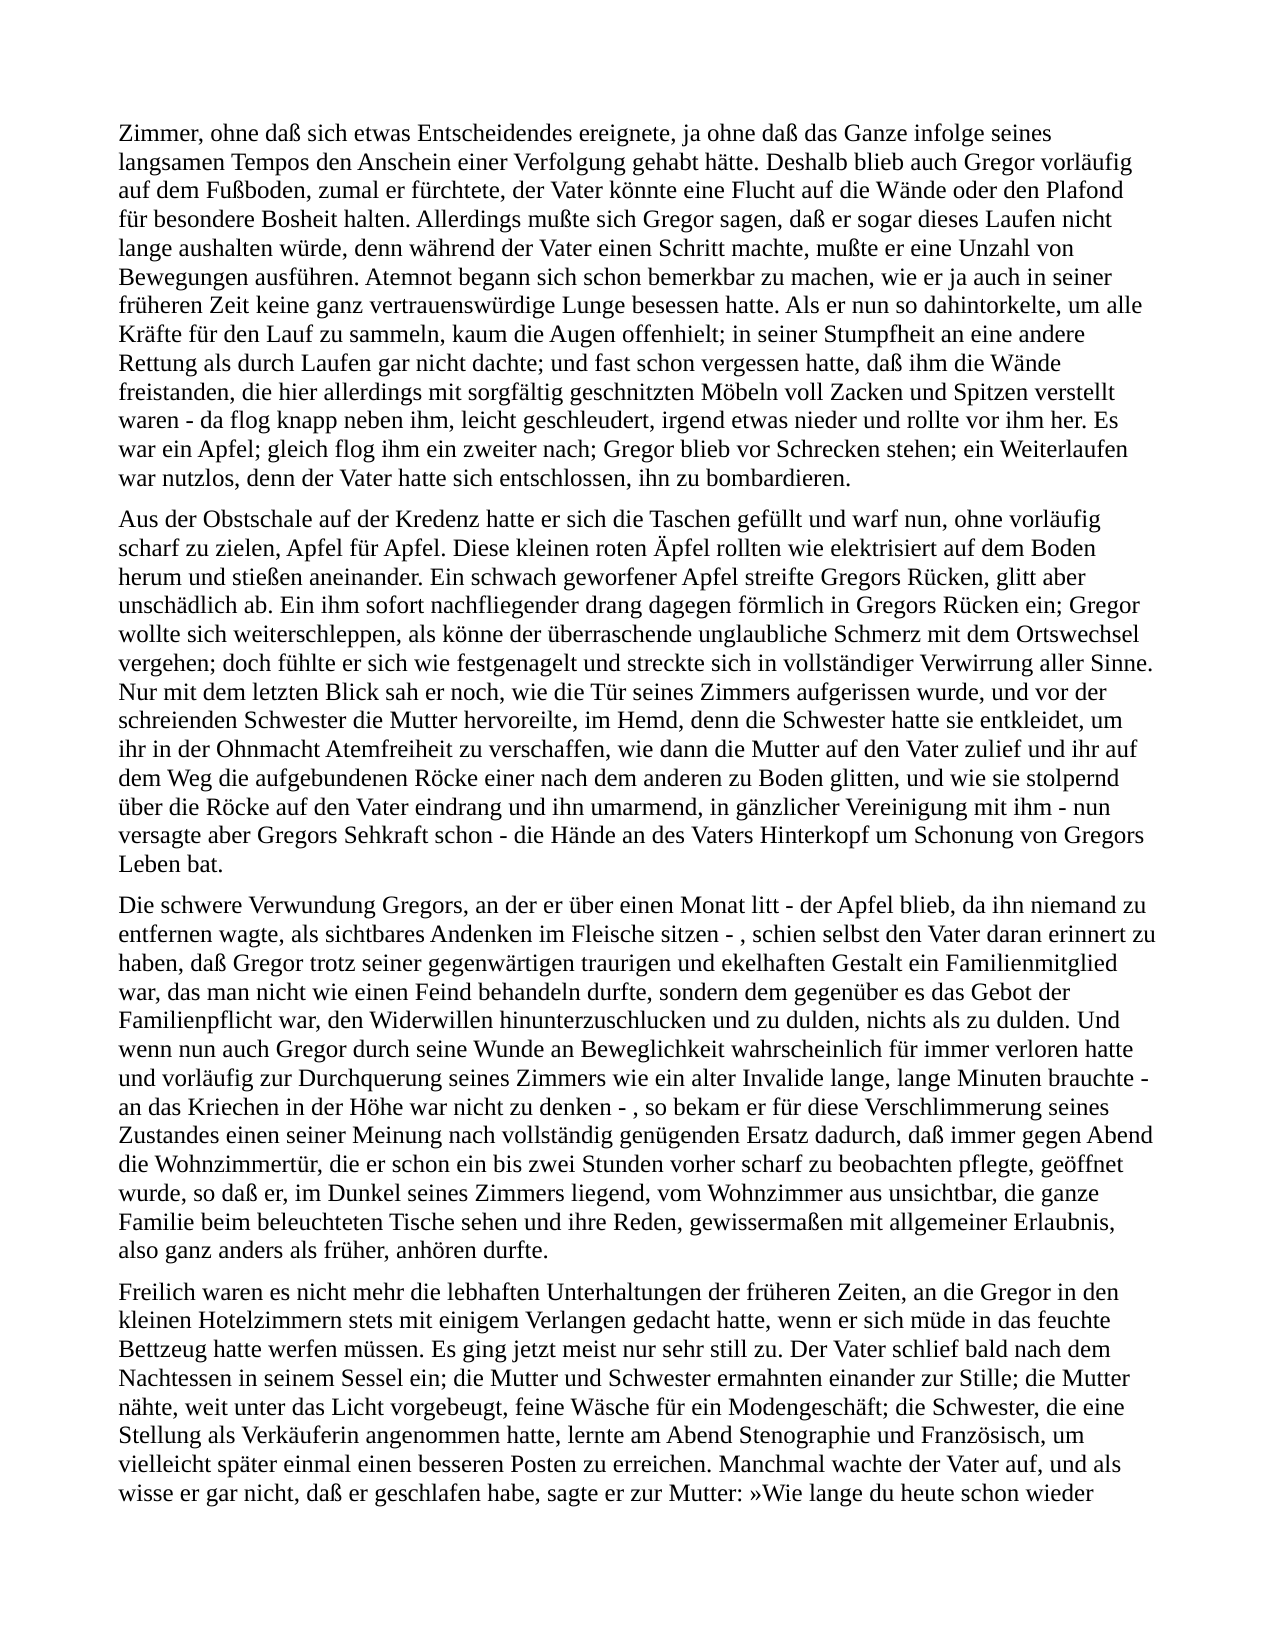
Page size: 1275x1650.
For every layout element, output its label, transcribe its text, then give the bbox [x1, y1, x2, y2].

text Zimmer, ohne daß sich etwas Entscheidendes ereignete, ja ohne daß das Ganze infolge seines langsamen Tempos den Anschein einer Verfolgung gehabt hätte. Deshalb blieb auch Gregor vorläufig auf dem Fußboden, zumal er fürchtete, der Vater könnte eine Flucht auf die Wände oder den Plafond für besondere Bosheit halten. Allerdings mußte sich Gregor sagen, daß er sogar dieses Laufen nicht lange aushalten würde, denn während der Vater einen Schritt machte, mußte er eine Unzahl von Bewegungen ausführen. Atemnot begann sich schon bemerkbar zu machen, wie er ja auch in seiner früheren Zeit keine ganz vertrauenswürdige Lunge besessen hatte. Als er nun so dahintorkelte, um alle Kräfte für den Lauf zu sammeln, kaum die Augen offenhielt; in seiner Stumpfheit an eine andere Rettung als durch Laufen gar nicht dachte; und fast schon vergessen hatte, daß ihm die Wände freistanden, die hier allerdings mit sorgfältig geschnitzten Möbeln voll Zacken und Spitzen verstellt waren - da flog knapp neben ihm, leicht geschleudert, irgend etwas nieder und rollte vor ihm her. Es war ein Apfel; gleich flog ihm ein zweiter nach; Gregor blieb vor Schrecken stehen; ein Weiterlaufen war nutzlos, denn der Vater hatte sich entschlossen, ihn zu bombardieren. [118, 118, 1157, 492]
text Die schwere Verwundung Gregors, an der er über einen Monat litt - der Apfel blieb, da ihn niemand zu entfernen wagte, als sichtbares Andenken im Fleische sitzen - , schien selbst den Vater daran erinnert zu haben, daß Gregor trotz seiner gegenwärtigen traurigen und ekelhaften Gestalt ein Familienmitglied war, das man nicht wie einen Feind behandeln durfte, sondern dem gegenüber es das Gebot der Familienpflicht war, den Widerwillen hinunterzuschlucken und zu dulden, nichts als zu dulden. Und wenn nun auch Gregor durch seine Wunde an Beweglichkeit wahrscheinlich für immer verloren hatte und vorläufig zur Durchquerung seines Zimmers wie ein alter Invalide lange, lange Minuten brauchte - an das Kriechen in der Höhe war nicht zu denken - , so bekam er für diese Verschlimmerung seines Zustandes einen seiner Meinung nach vollständig genügenden Ersatz dadurch, daß immer gegen Abend die Wohnzimmertür, die er schon ein bis zwei Stunden vorher scharf zu beobachten pflegte, geöffnet wurde, so daß er, im Dunkel seines Zimmers liegend, vom Wohnzimmer aus unsichtbar, die ganze Familie beim beleuchteten Tische sehen und ihre Reden, gewissermaßen mit allgemeiner Erlaubnis, also ganz anders als früher, anhören durfte. [118, 891, 1157, 1264]
text Freilich waren es nicht mehr die lebhaften Unterhaltungen der früheren Zeiten, an die Gregor in den kleinen Hotelzimmern stets mit einigem Verlangen gedacht hatte, wenn er sich müde in das feuchte Bettzeug hatte werfen müssen. Es ging jetzt meist nur sehr still zu. Der Vater schlief bald nach dem Nachtessen in seinem Sessel ein; die Mutter und Schwester ermahnten einander zur Stille; die Mutter nähte, weit unter das Licht vorgebeugt, feine Wäsche für ein Modengeschäft; die Schwester, die eine Stellung als Verkäuferin angenommen hatte, lernte am Abend Stenographie und Französisch, um vielleicht später einmal einen besseren Posten zu erreichen. Manchmal wachte der Vater auf, und als wisse er gar nicht, daß er geschlafen habe, sagte er zur Mutter: »Wie lange du heute schon wieder [118, 1277, 1157, 1507]
text Aus der Obstschale auf der Kredenz hatte er sich die Taschen gefüllt und warf nun, ohne vorläufig scharf zu zielen, Apfel für Apfel. Diese kleinen roten Äpfel rollten wie elektrisiert auf dem Boden herum und stießen aneinander. Ein schwach geworfener Apfel streifte Gregors Rücken, glitt aber unschädlich ab. Ein ihm sofort nachfliegender drang dagegen förmlich in Gregors Rücken ein; Gregor wollte sich weiterschleppen, als könne der überraschende unglaubliche Schmerz mit dem Ortswechsel vergehen; doch fühlte er sich wie festgenagelt und streckte sich in vollständiger Verwirrung aller Sinne. Nur mit dem letzten Blick sah er noch, wie die Tür seines Zimmers aufgerissen wurde, und vor der schreienden Schwester die Mutter hervoreilte, im Hemd, denn die Schwester hatte sie entkleidet, um ihr in der Ohnmacht Atemfreiheit zu verschaffen, wie dann die Mutter auf den Vater zulief und ihr auf dem Weg die aufgebundenen Röcke einer nach dem anderen zu Boden glitten, und wie sie stolpernd über die Röcke auf den Vater eindrang und ihn umarmend, in gänzlicher Vereinigung mit ihm - nun versagte aber Gregors Sehkraft schon - die Hände an des Vaters Hinterkopf um Schonung von Gregors Leben bat. [118, 504, 1157, 878]
